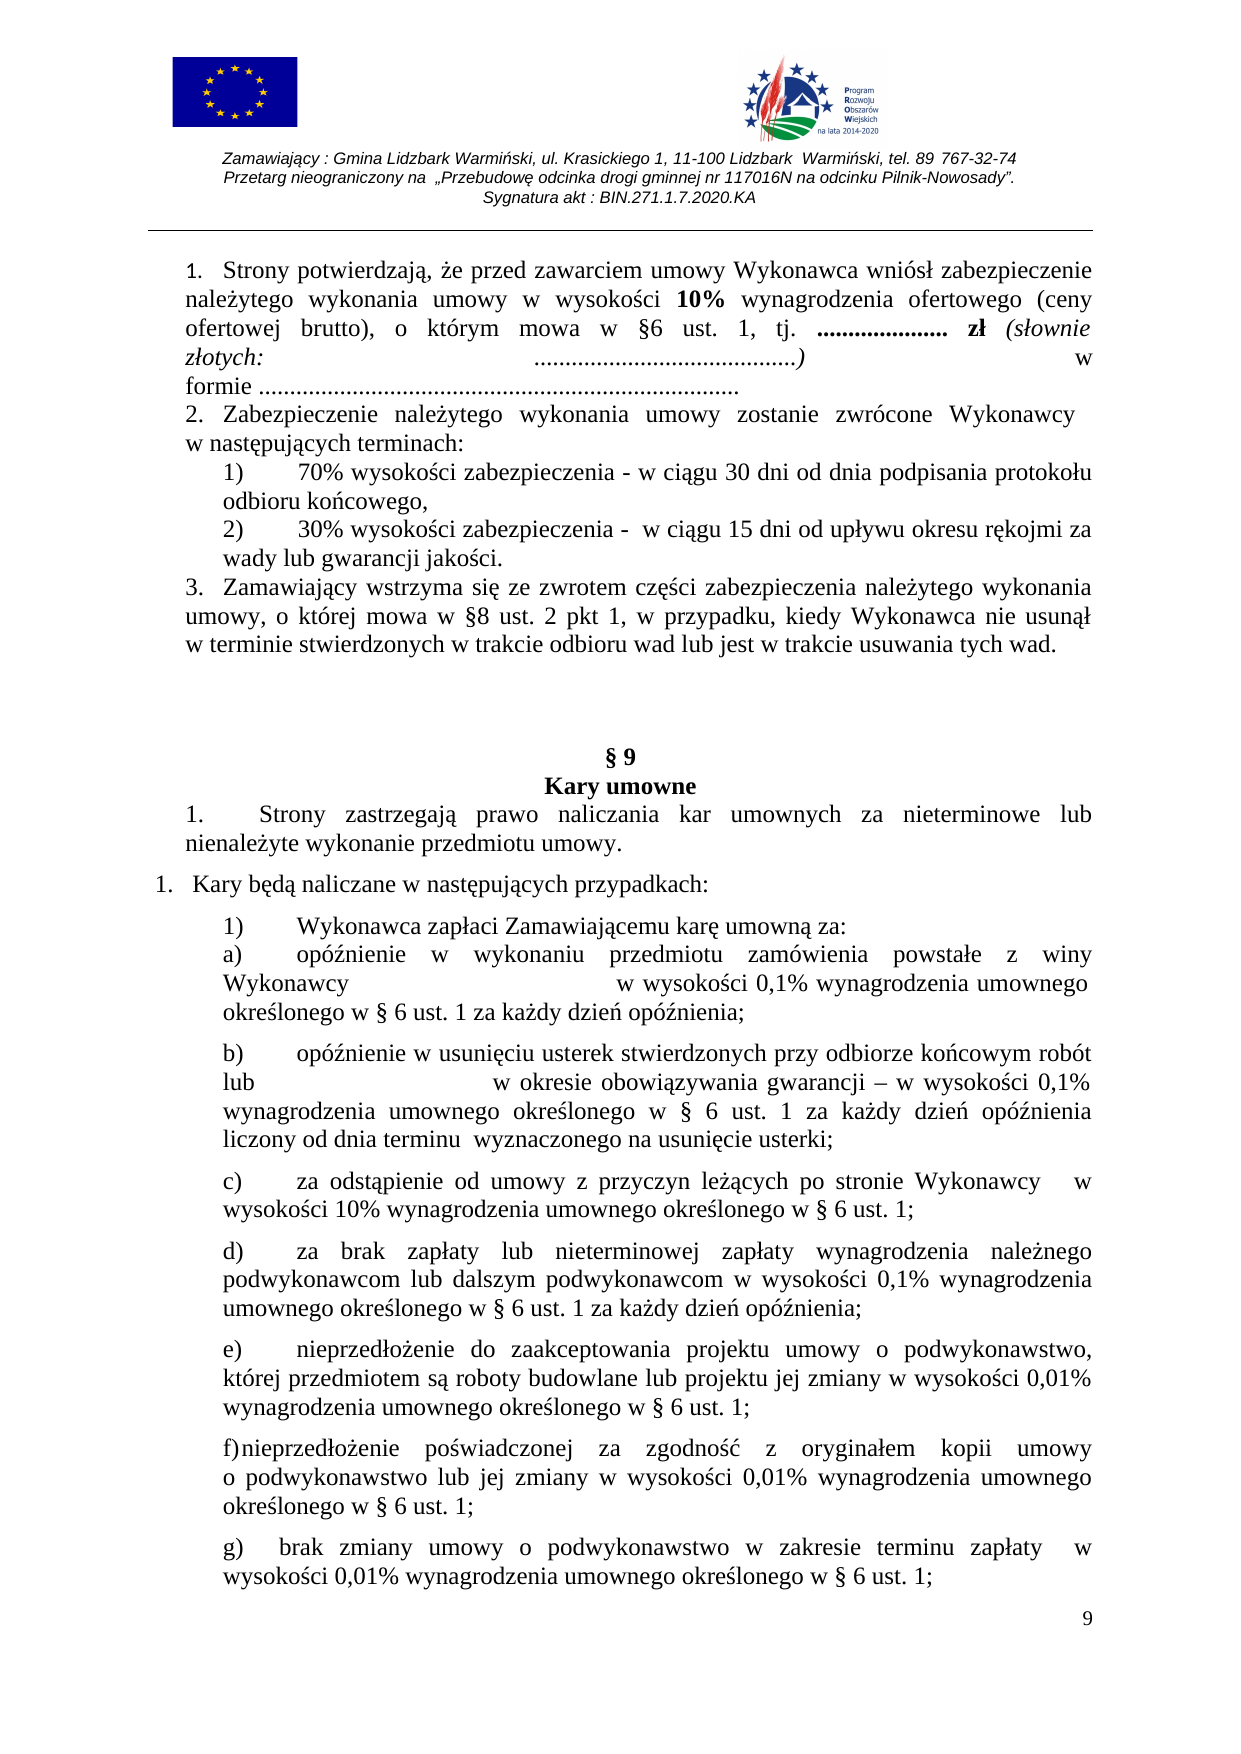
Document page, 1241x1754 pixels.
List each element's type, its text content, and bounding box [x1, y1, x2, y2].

list nieprzedłożenie poświadczonej za zgodność z oryginałem kopii umowy o podwykonawstwo lub jej zmiany w wysokości 0,01% wynagrodzenia umownego określonego w § 6 ust. 1; [223, 1433, 1093, 1519]
list Wykonawca zapłaci Zamawiającemu karę umowną za: [223, 911, 1093, 939]
list za brak zapłaty lub nieterminowej zapłaty wynagrodzenia należnego podwykonawcom lub dalszym podwykonawcom w wysokości 0,1% wynagrodzenia umownego określonego w § 6 ust. 1 za każdy dzień opóźnienia; [223, 1236, 1093, 1322]
list Kary będą naliczane w następujących przypadkach: [154, 869, 1093, 898]
list opóźnienie w usunięciu usterek stwierdzonych przy odbiorze końcowym robót lub w okresie obowiązywania gwarancji – w wysokości 0,1% wynagrodzenia umownego określonego w § 6 ust. 1 za każdy dzień opóźnienia liczony od dnia terminu wyznaczonego na usunięcie usterki; [223, 1038, 1093, 1153]
list za odstąpienie od umowy z przyczyn leżących po stronie Wykonawcy w wysokości 10% wynagrodzenia umownego określonego w § 6 ust. 1; [223, 1166, 1093, 1223]
list opóźnienie w wykonaniu przedmiotu zamówienia powstałe z winy Wykonawcy w wysokości 0,1% wynagrodzenia umownego określonego w § 6 ust. 1 za każdy dzień opóźnienia; [223, 939, 1093, 1026]
text Kary umowne [148, 771, 1093, 799]
list Strony potwierdzają, że przed zawarciem umowy Wykonawca wniósł zabezpieczenie należytego wykonania umowy w wysokości 10% wynagrodzenia ofertowego (ceny ofertowej brutto), o którym mowa w §6 ust. 1, tj. ..................... zł (słownie złotych: ..........................................) w formie ............................................................................. [185, 255, 1093, 399]
list nieprzedłożenie do zaakceptowania projektu umowy o podwykonawstwo, której przedmiotem są roboty budowlane lub projektu jej zmiany w wysokości 0,01% wynagrodzenia umownego określonego w § 6 ust. 1; [223, 1334, 1093, 1421]
list Strony zastrzegają prawo naliczania kar umownych za nieterminowe lub nienależyte wykonanie przedmiotu umowy. [185, 799, 1093, 857]
list brak zmiany umowy o podwykonawstwo w zakresie terminu zapłaty w wysokości 0,01% wynagrodzenia umownego określonego w § 6 ust. 1; [223, 1532, 1093, 1589]
list Zabezpieczenie należytego wykonania umowy zostanie zwrócone Wykonawcy w następujących terminach: [185, 399, 1093, 457]
list 70% wysokości zabezpieczenia - w ciągu 30 dni od dnia podpisania protokołu odbioru końcowego, [223, 457, 1093, 514]
text § 9 [148, 742, 1093, 771]
list 30% wysokości zabezpieczenia - w ciągu 15 dni od upływu okresu rękojmi za wady lub gwarancji jakości. [223, 514, 1093, 572]
list Zamawiający wstrzyma się ze zwrotem części zabezpieczenia należytego wykonania umowy, o której mowa w §8 ust. 2 pkt 1, w przypadku, kiedy Wykonawca nie usunął w terminie stwierdzonych w trakcie odbioru wad lub jest w trakcie usuwania tych wad. [185, 572, 1093, 658]
